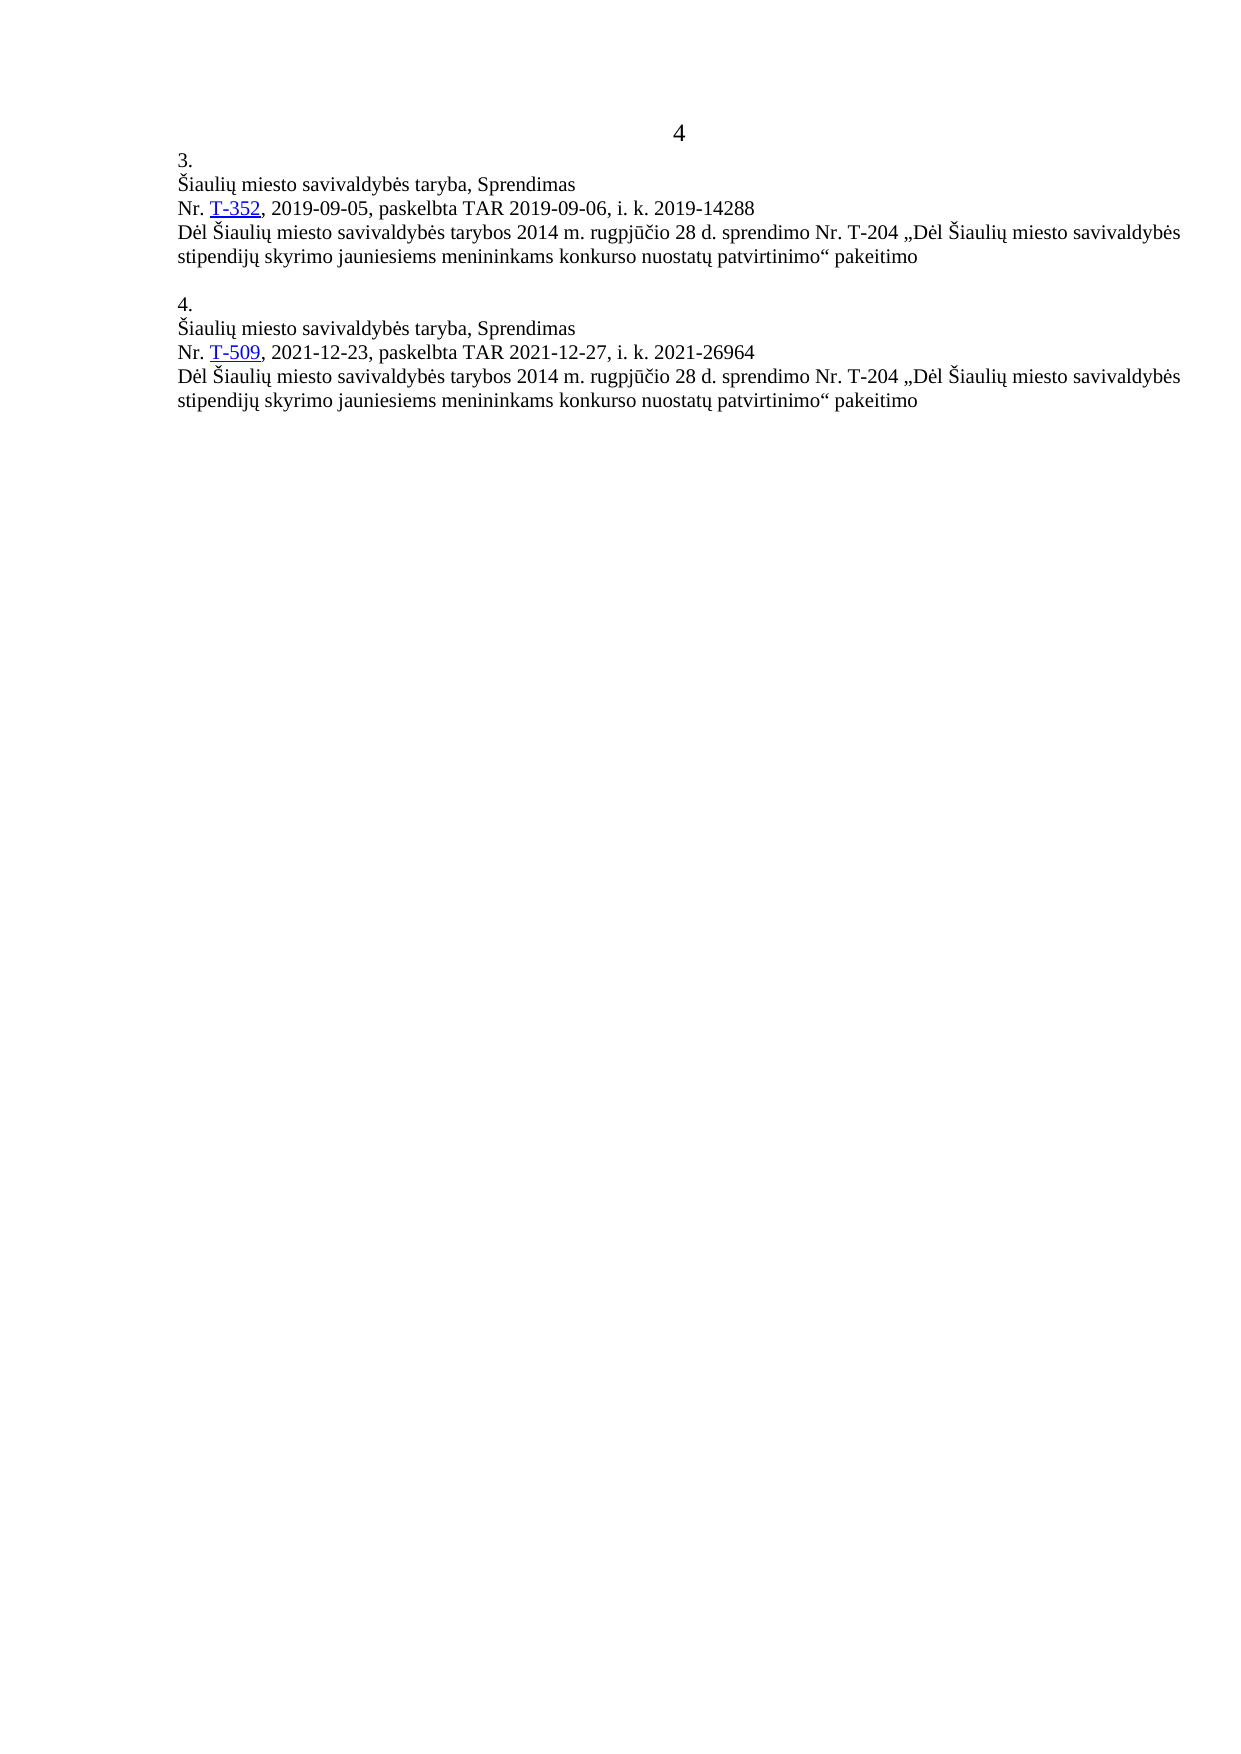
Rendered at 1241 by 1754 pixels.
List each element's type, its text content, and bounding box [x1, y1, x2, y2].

text Dėl Šiaulių miesto savivaldybės tarybos 2014 m. rugpjūčio 28 d. sprendimo Nr. T-204 „Dėl Šiaulių miesto savivaldybės stipendijų skyrimo jauniesiems menininkams konkurso nuostatų patvirtinimo“ pakeitimo [177, 364, 1181, 412]
text Šiaulių miesto savivaldybės taryba, Sprendimas [177, 172, 1181, 196]
text Nr. T-352, 2019-09-05, paskelbta TAR 2019-09-06, i. k. 2019-14288 [177, 196, 1181, 220]
text Šiaulių miesto savivaldybės taryba, Sprendimas [177, 316, 1181, 340]
text Nr. T-509, 2021-12-23, paskelbta TAR 2021-12-27, i. k. 2021-26964 [177, 340, 1181, 364]
text 3. [177, 148, 1181, 172]
text Dėl Šiaulių miesto savivaldybės tarybos 2014 m. rugpjūčio 28 d. sprendimo Nr. T-204 „Dėl Šiaulių miesto savivaldybės stipendijų skyrimo jauniesiems menininkams konkurso nuostatų patvirtinimo“ pakeitimo [177, 220, 1181, 268]
text 4. [177, 292, 1181, 316]
